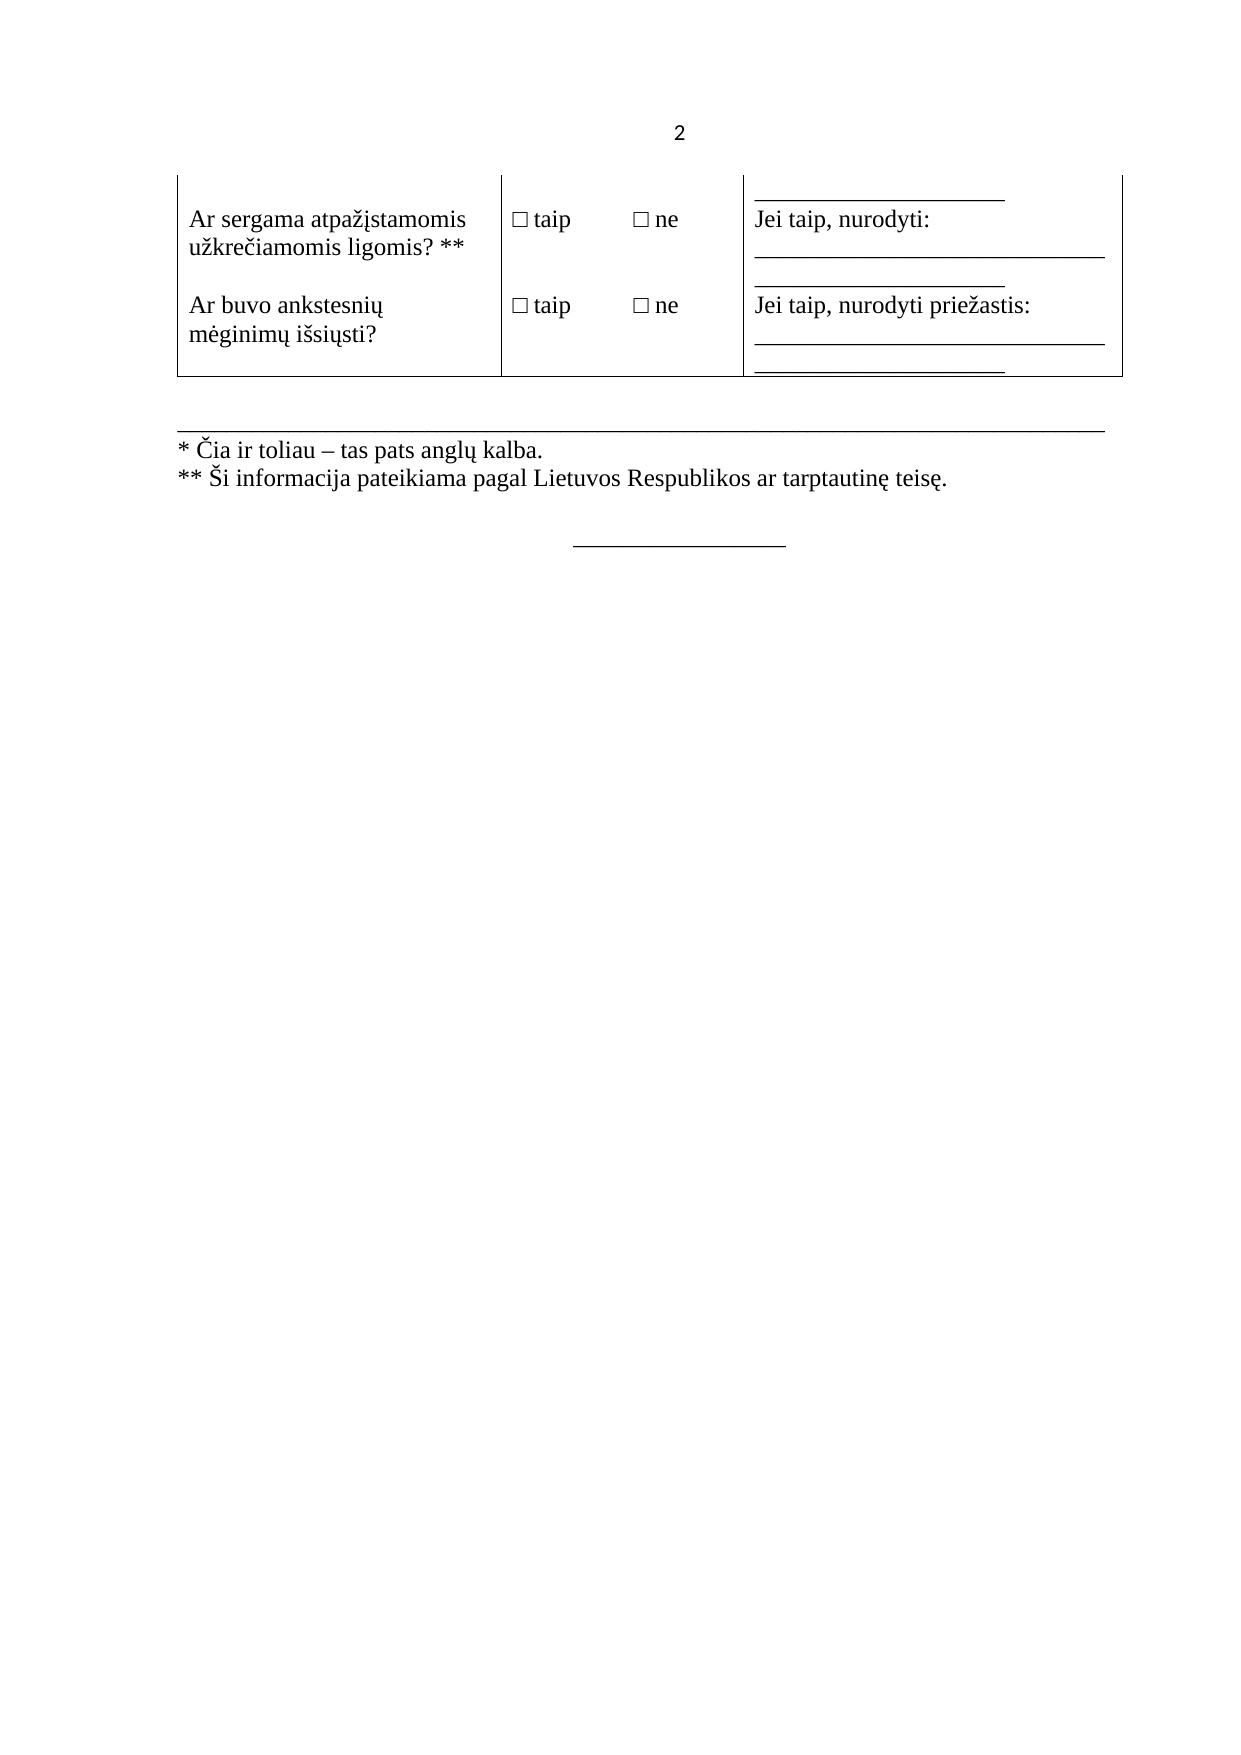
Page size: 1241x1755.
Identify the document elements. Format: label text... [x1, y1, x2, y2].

text _ [177, 406, 1181, 435]
table_cell □[] taip [502, 175, 622, 204]
table_cell □[] ne [622, 290, 743, 376]
table_cell □[] ne [622, 175, 743, 204]
table_cell [178, 175, 501, 204]
table_cell Ar buvo ankstesnių mėginimų išsiųsti? [178, 290, 501, 376]
table_cell □[] ne [622, 204, 743, 290]
text * Čia ir toliau – tas pats anglų kalba. [177, 435, 1181, 463]
table_cell □[] taip [502, 204, 622, 290]
table_cell □[] taip [502, 290, 622, 376]
table_cell ____________________ [744, 175, 1122, 204]
table_cell Jei taip, nurodyti: ________________________________________________ [744, 204, 1122, 290]
table_cell Jei taip, nurodyti priežastis: ________________________________________________ [744, 290, 1122, 376]
table_cell Ar sergama atpažįstamomis užkrečiamomis ligomis? ** [178, 204, 501, 290]
text _________________ [177, 521, 1181, 550]
text ** Ši informacija pateikiama pagal Lietuvos Respublikos ar tarptautinę teisę. [177, 463, 1181, 492]
